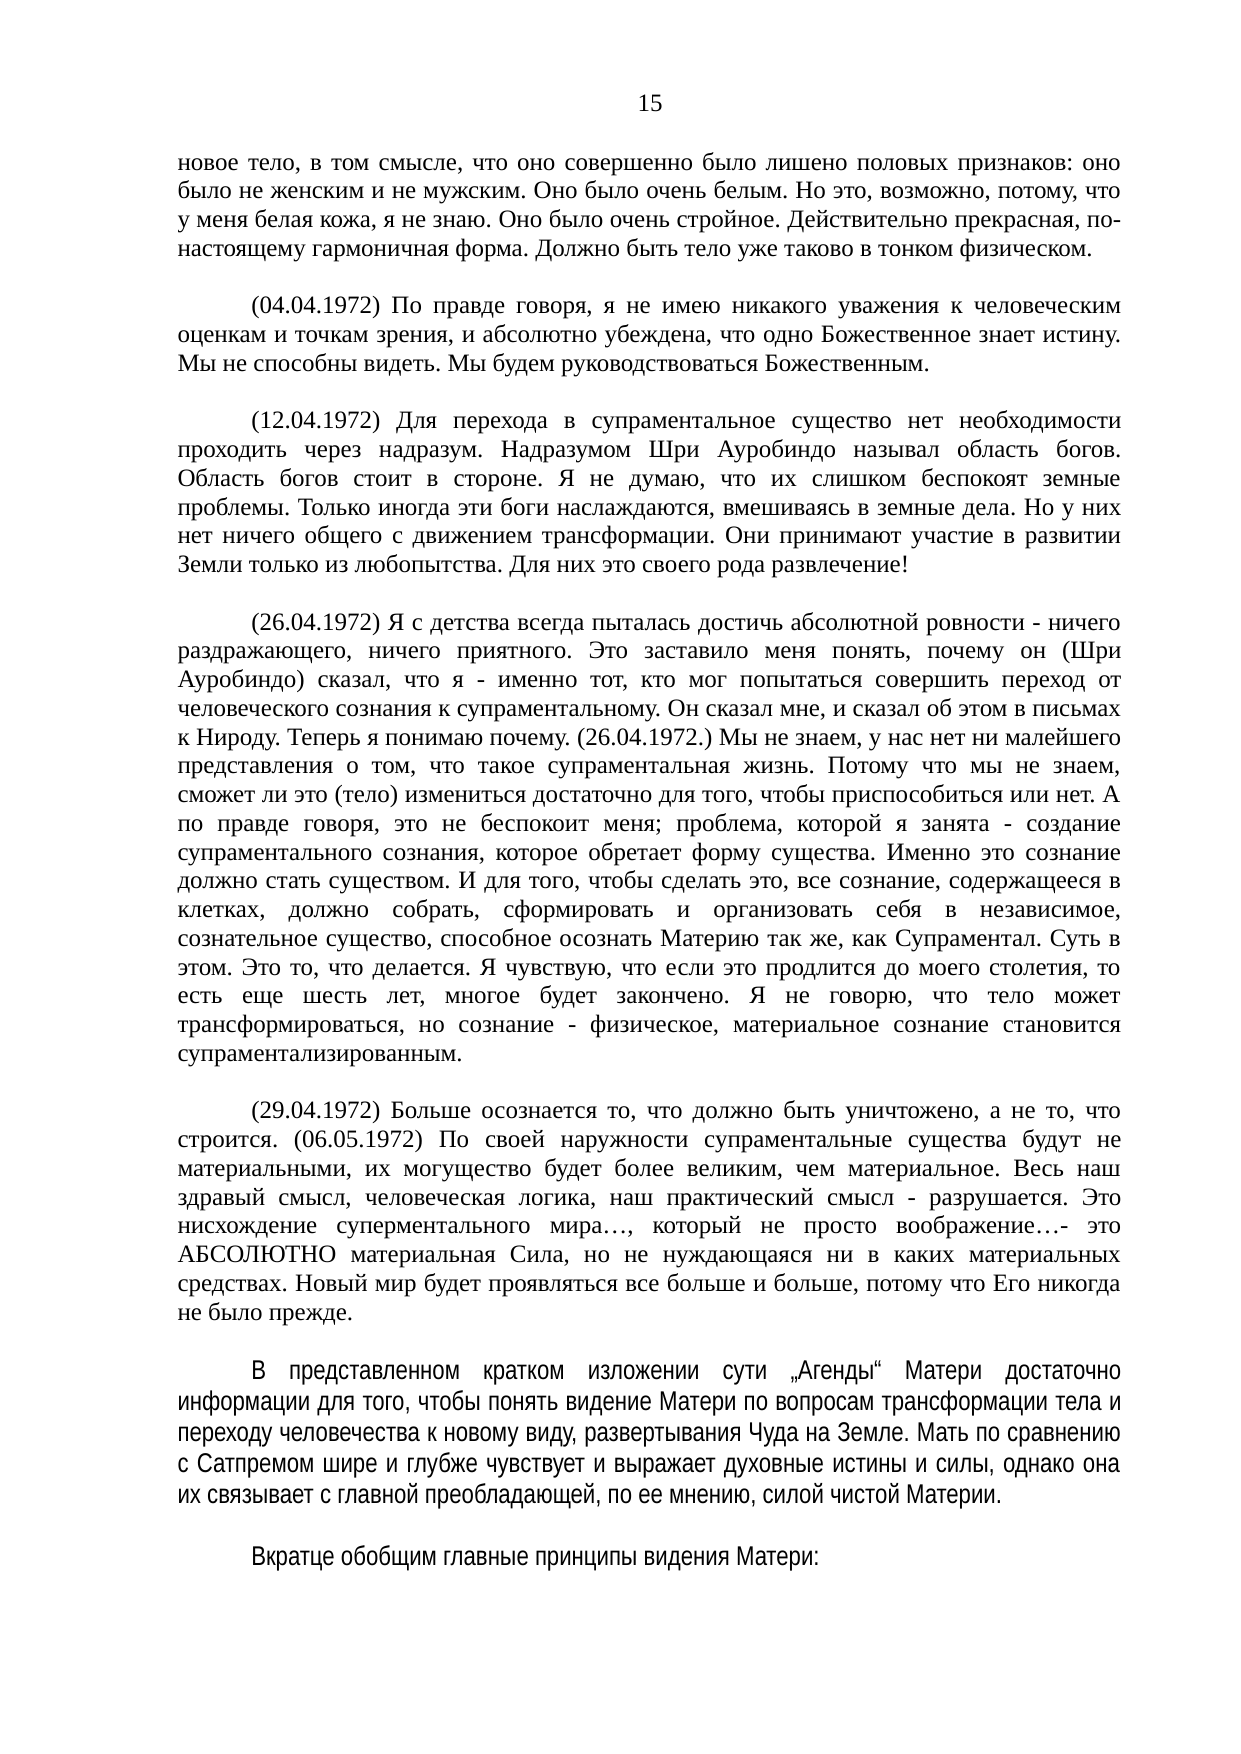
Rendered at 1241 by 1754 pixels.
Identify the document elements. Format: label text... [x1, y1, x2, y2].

text (29.04.1972) Больше осознается то, что должно быть уничтожено, а не то, что строится. (06.05.1972) По своей наружности супраментальные существа будут не материальными, их могущество будет более великим, чем материальное. Весь наш здравый смысл, человеческая логика, наш практический смысл - разрушается. Это нисхождение суперментального мира…, который не просто воображение…- это АБСОЛЮТНО материальная Сила, но не нуждающаяся ни в каких материальных средствах. Новый мир будет проявляться все больше и больше, потому что Его никогда не было прежде. [177, 1096, 1122, 1326]
text новое тело, в том смысле, что оно совершенно было лишено половых признаков: оно было не женским и не мужским. Оно было очень белым. Но это, возможно, потому, что у меня белая кожа, я не знаю. Оно было очень стройное. Действительно прекрасная, по-настоящему гармоничная форма. Должно быть тело уже таково в тонком физическом. [177, 147, 1122, 262]
text (12.04.1972) Для перехода в супраментальное существо нет необходимости проходить через надразум. Надразумом Шри Ауробиндо называл область богов. Область богов стоит в стороне. Я не думаю, что их слишком беспокоят земные проблемы. Только иногда эти боги наслаждаются, вмешиваясь в земные дела. Но у них нет ничего общего с движением трансформации. Они принимают участие в развитии Земли только из любопытства. Для них это своего рода развлечение! [177, 406, 1122, 578]
text (04.04.1972) По правде говоря, я не имею никакого уважения к человеческим оценкам и точкам зрения, и абсолютно убеждена, что одно Божественное знает истину. Мы не способны видеть. Мы будем руководствоваться Божественным. [177, 291, 1122, 377]
text Вкратце обобщим главные принципы видения Матери: [177, 1541, 1122, 1572]
text В представленном кратком изложении сути „Агенды“ Матери достаточно информации для того, чтобы понять видение Матери по вопросам трансформации тела и переходу человечества к новому виду, развертывания Чуда на Земле. Мать по сравнению с Сатпремом шире и глубже чувствует и выражает духовные истины и силы, однако она их связывает с главной преобладающей, по ее мнению, силой чистой Материи. [177, 1354, 1122, 1509]
text (26.04.1972) Я с детства всегда пыталась достичь абсолютной ровности - ничего раздражающего, ничего приятного. Это заставило меня понять, почему он (Шри Ауробиндо) сказал, что я - именно тот, кто мог попытаться совершить переход от человеческого сознания к супраментальному. Он сказал мне, и сказал об этом в письмах к Нироду. Теперь я понимаю почему. (26.04.1972.) Мы не знаем, у нас нет ни малейшего представления о том, что такое супраментальная жизнь. Потому что мы не знаем, сможет ли это (тело) измениться достаточно для того, чтобы приспособиться или нет. А по правде говоря, это не беспокоит меня; проблема, которой я занята - создание супраментального сознания, которое обретает форму существа. Именно это сознание должно стать существом. И для того, чтобы сделать это, все сознание, содержащееся в клетках, должно собрать, сформировать и организовать себя в независимое, сознательное существо, способное осознать Материю так же, как Супраментал. Суть в этом. Это то, что делается. Я чувствую, что если это продлится до моего столетия, то есть еще шесть лет, многое будет закончено. Я не говорю, что тело может трансформироваться, но сознание - физическое, материальное сознание становится супраментализированным. [177, 607, 1122, 1067]
